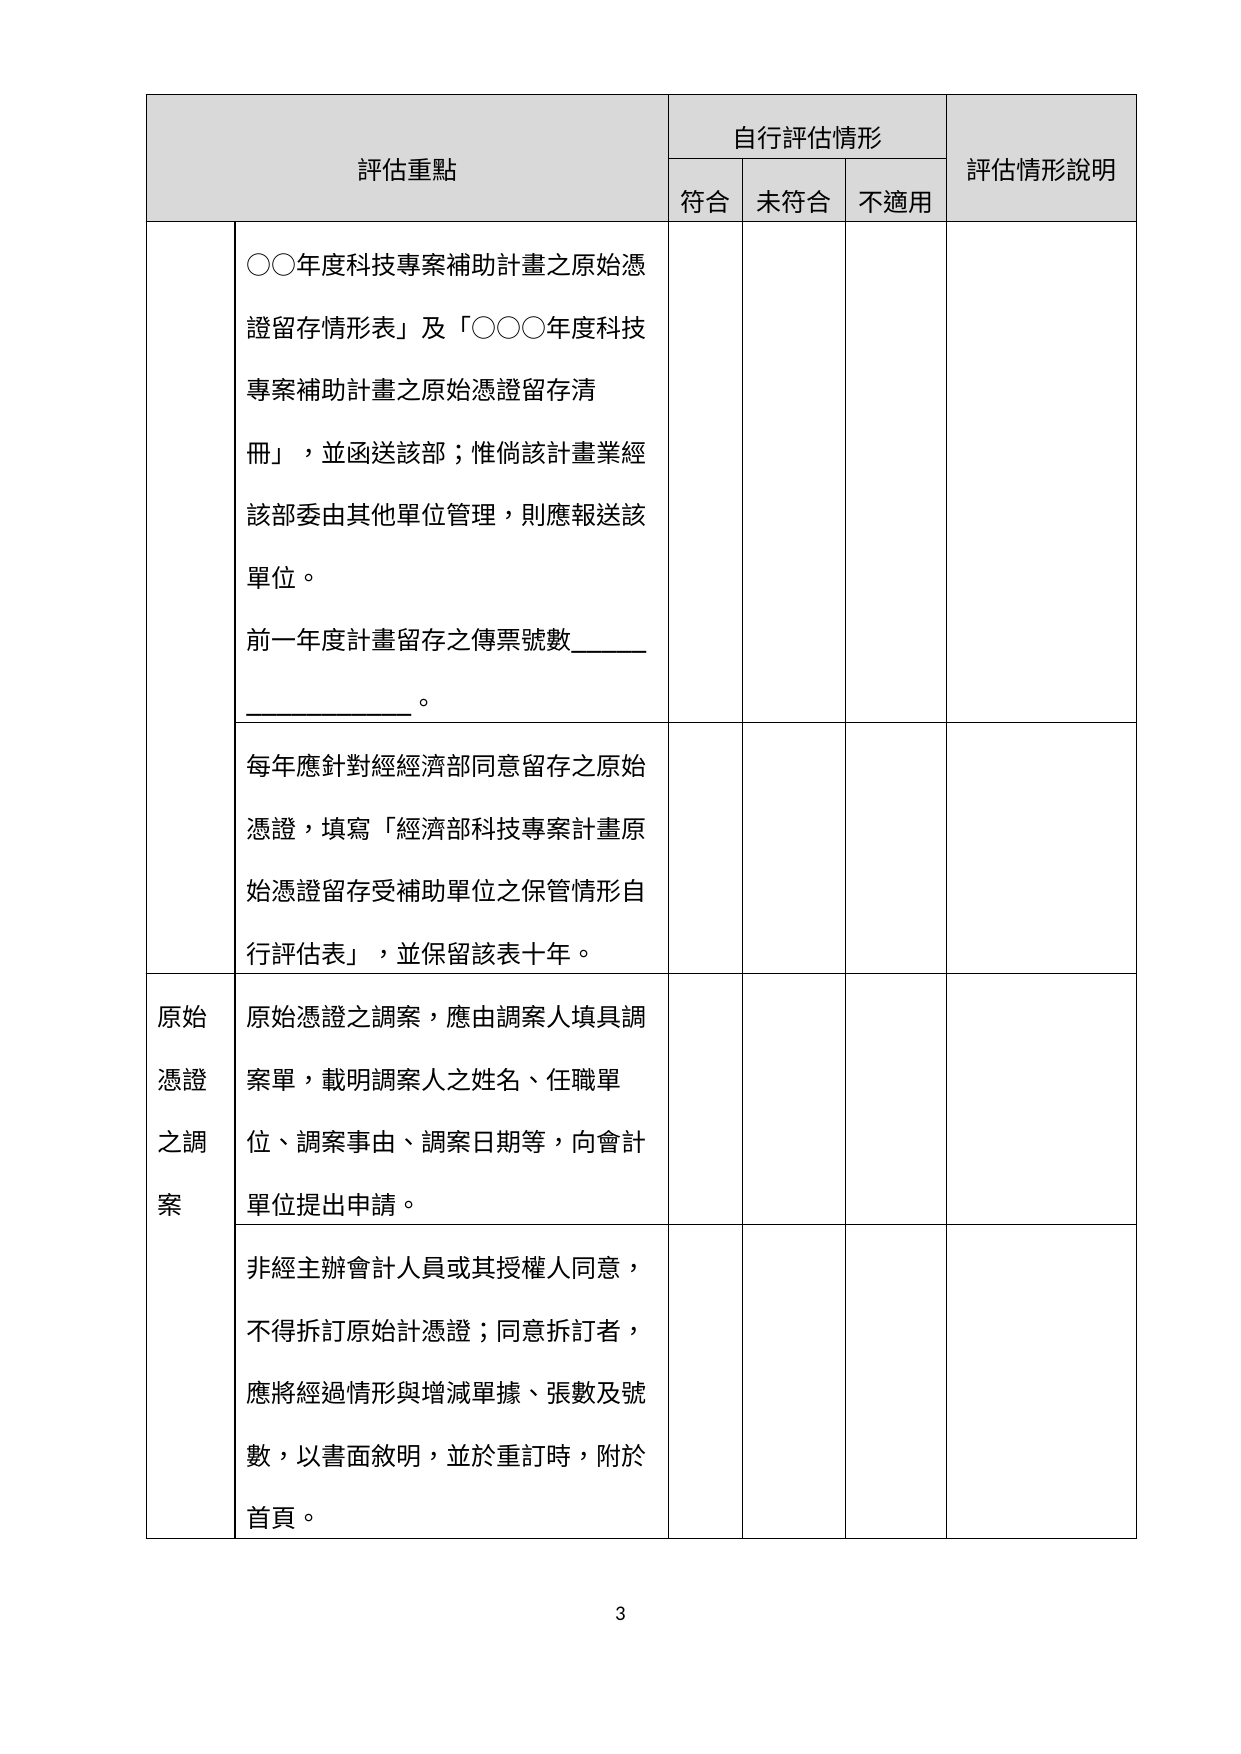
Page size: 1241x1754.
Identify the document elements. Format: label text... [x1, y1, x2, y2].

table_cell [947, 1225, 1136, 1538]
table_cell [743, 723, 845, 973]
table_cell 不適用 [846, 159, 946, 221]
table_cell [743, 222, 845, 722]
table_cell [743, 974, 845, 1224]
table_cell [147, 222, 234, 722]
table_cell [669, 723, 742, 973]
table_cell [669, 1225, 742, 1538]
table_cell [846, 222, 946, 722]
table_cell [669, 222, 742, 722]
table_cell 未符合 [743, 159, 845, 221]
table_cell [743, 1225, 845, 1538]
table_cell [669, 974, 742, 1224]
table_header 自行評估情形 [669, 95, 946, 158]
table_cell [846, 974, 946, 1224]
table_cell 原始憑證之調案，應由調案人填具調案單，載明調案人之姓名、任職單位、調案事由、調案日期等，向會計單位提出申請。 [236, 974, 668, 1224]
table_cell [947, 723, 1136, 973]
table_header 評估重點 [147, 95, 668, 221]
table_cell 每年應針對經經濟部同意留存之原始憑證，填寫「經濟部科技專案計畫原始憑證留存受補助單位之保管情形自行評估表」，並保留該表十年。 [236, 723, 668, 973]
table_cell 非經主辦會計人員或其授權人同意，不得拆訂原始計憑證；同意拆訂者，應將經過情形與增減單據、張數及號數，以書面敘明，並於重訂時，附於首頁。 [236, 1225, 668, 1538]
table_header 評估情形說明 [947, 95, 1136, 221]
table_cell 符合 [669, 159, 742, 221]
table_cell ○○年度科技專案補助計畫之原始憑證留存情形表」及「○○○年度科技專案補助計畫之原始憑證留存清冊」，並函送該部；惟倘該計畫業經該部委由其他單位管理，則應報送該單位。 前一年度計畫留存之傳票號數________________。 [236, 222, 668, 722]
table_cell [947, 974, 1136, 1224]
table_cell [846, 1225, 946, 1538]
table_cell 原始憑證之調案 [147, 974, 234, 1538]
table_cell [147, 722, 234, 973]
table_cell [947, 222, 1136, 722]
table_cell [846, 723, 946, 973]
